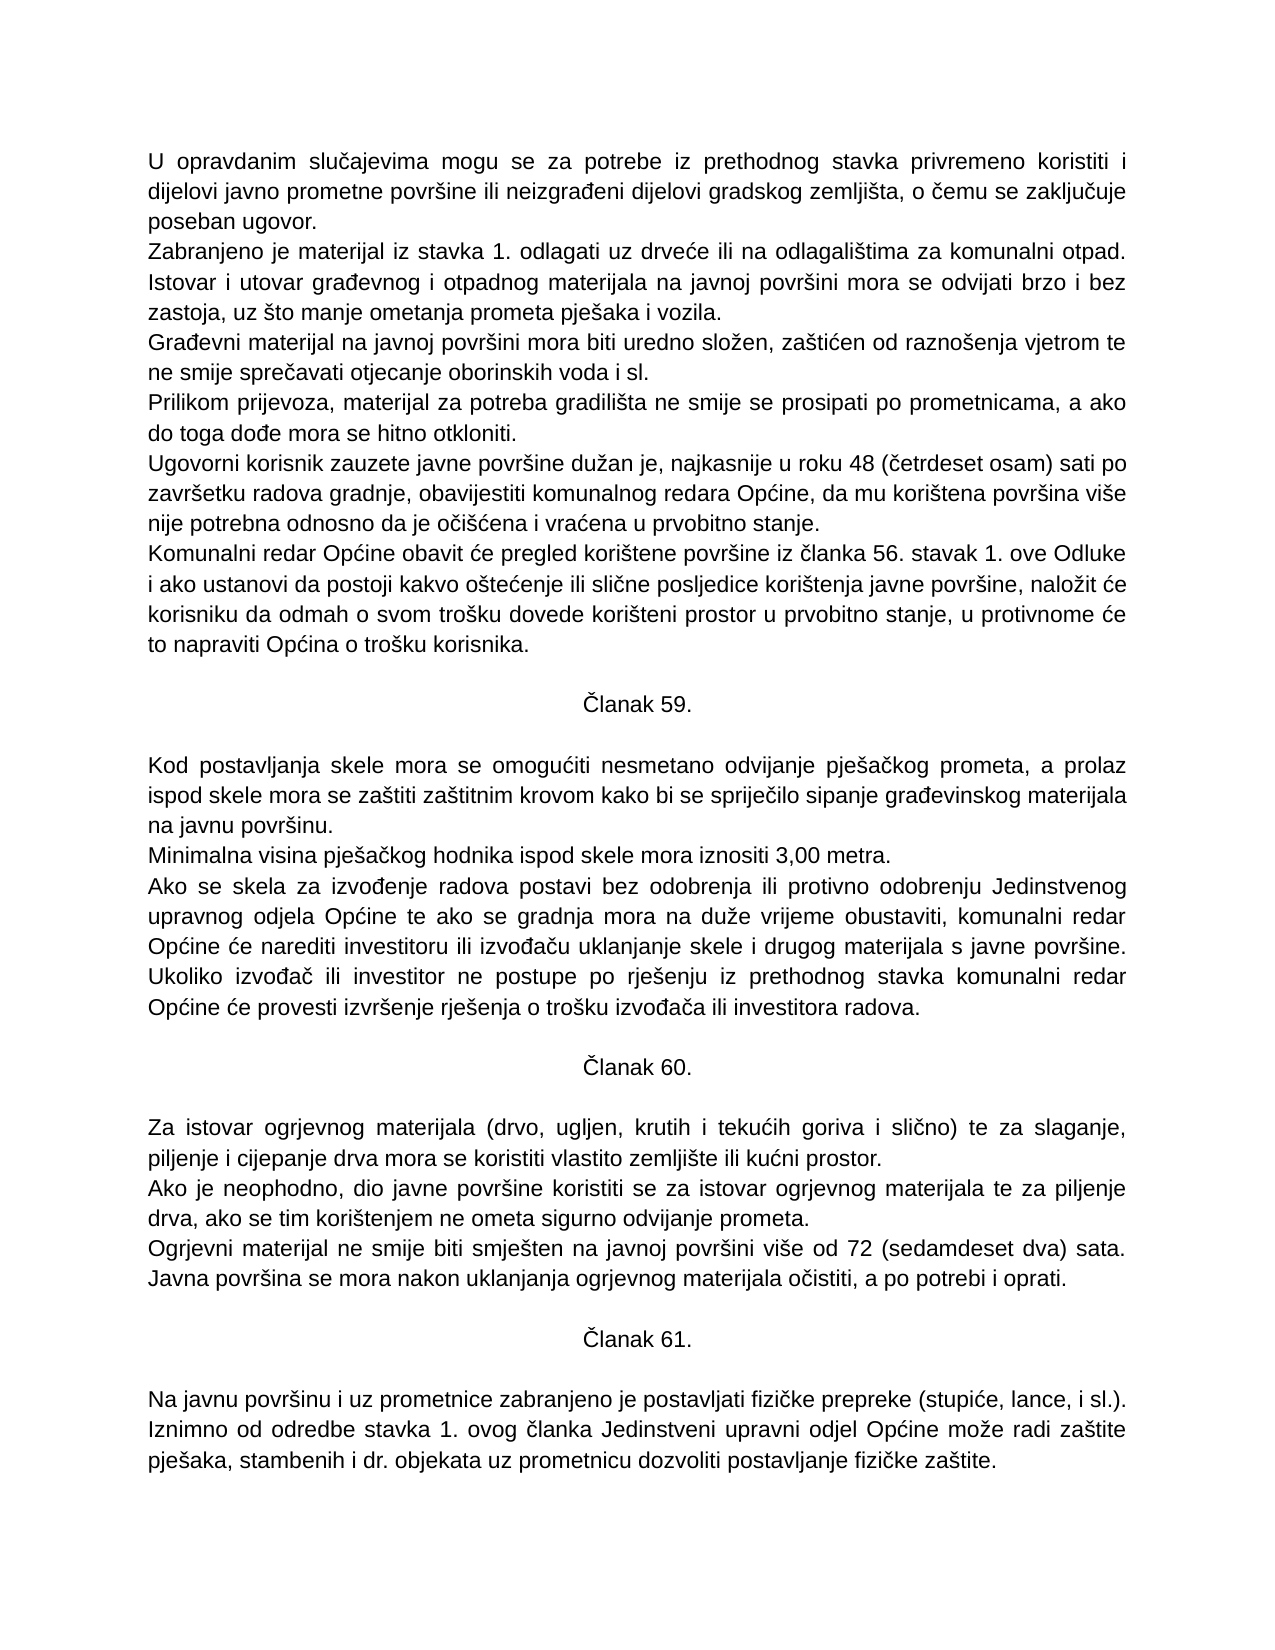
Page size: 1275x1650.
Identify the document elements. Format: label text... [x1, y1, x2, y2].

text Članak 61. [148, 1326, 1127, 1352]
text U opravdanim slučajevima mogu se za potrebe iz prethodnog stavka privremeno koristiti i dijelovi javno prometne površine ili neizgrađeni dijelovi gradskog zemljišta, o čemu se zaključuje poseban ugovor. [148, 148, 1127, 234]
text Ako je neophodno, dio javne površine koristiti se za istovar ogrjevnog materijala te za piljenje drva, ako se tim korištenjem ne ometa sigurno odvijanje prometa. [148, 1175, 1127, 1231]
text Ogrjevni materijal ne smije biti smješten na javnoj površini više od 72 (sedamdeset dva) sata. Javna površina se mora nakon uklanjanja ogrjevnog materijala očistiti, a po potrebi i oprati. [148, 1235, 1127, 1292]
text Ugovorni korisnik zauzete javne površine dužan je, najkasnije u roku 48 (četrdeset osam) sati po završetku radova gradnje, obavijestiti komunalnog redara Općine, da mu korištena površina više nije potrebna odnosno da je očišćena i vraćena u prvobitno stanje. [148, 450, 1127, 536]
text Komunalni redar Općine obavit će pregled korištene površine iz članka 56. stavak 1. ove Odluke i ako ustanovi da postoji kakvo oštećenje ili slične posljedice korištenja javne površine, naložit će korisniku da odmah o svom trošku dovede korišteni prostor u prvobitno stanje, u protivnome će to napraviti Općina o trošku korisnika. [148, 540, 1127, 657]
text Na javnu površinu i uz prometnice zabranjeno je postavljati fizičke prepreke (stupiće, lance, i sl.). Iznimno od odredbe stavka 1. ovog članka Jedinstveni upravni odjel Općine može radi zaštite pješaka, stambenih i dr. objekata uz prometnicu dozvoliti postavljanje fizičke zaštite. [148, 1386, 1127, 1473]
text Ako se skela za izvođenje radova postavi bez odobrenja ili protivno odobrenju Jedinstvenog upravnog odjela Općine te ako se gradnja mora na duže vrijeme obustaviti, komunalni redar Općine će narediti investitoru ili izvođaču uklanjanje skele i drugog materijala s javne površine. Ukoliko izvođač ili investitor ne postupe po rješenju iz prethodnog stavka komunalni redar Općine će provesti izvršenje rješenja o trošku izvođača ili investitora radova. [148, 873, 1127, 1020]
text Članak 59. [148, 691, 1127, 718]
text Zabranjeno je materijal iz stavka 1. odlagati uz drveće ili na odlagalištima za komunalni otpad. Istovar i utovar građevnog i otpadnog materijala na javnoj površini mora se odvijati brzo i bez zastoja, uz što manje ometanja prometa pješaka i vozila. [148, 238, 1127, 325]
text Članak 60. [148, 1054, 1127, 1080]
text Kod postavljanja skele mora se omogućiti nesmetano odvijanje pješačkog prometa, a prolaz ispod skele mora se zaštiti zaštitnim krovom kako bi se spriječilo sipanje građevinskog materijala na javnu površinu. [148, 752, 1127, 838]
text Građevni materijal na javnoj površini mora biti uredno složen, zaštićen od raznošenja vjetrom te ne smije sprečavati otjecanje oborinskih voda i sl. [148, 329, 1127, 385]
text Za istovar ogrjevnog materijala (drvo, ugljen, krutih i tekućih goriva i slično) te za slaganje, piljenje i cijepanje drva mora se koristiti vlastito zemljište ili kućni prostor. [148, 1114, 1127, 1171]
text Prilikom prijevoza, materijal za potreba gradilišta ne smije se prosipati po prometnicama, a ako do toga dođe mora se hitno otkloniti. [148, 389, 1127, 446]
text Minimalna visina pješačkog hodnika ispod skele mora iznositi 3,00 metra. [148, 842, 1127, 869]
